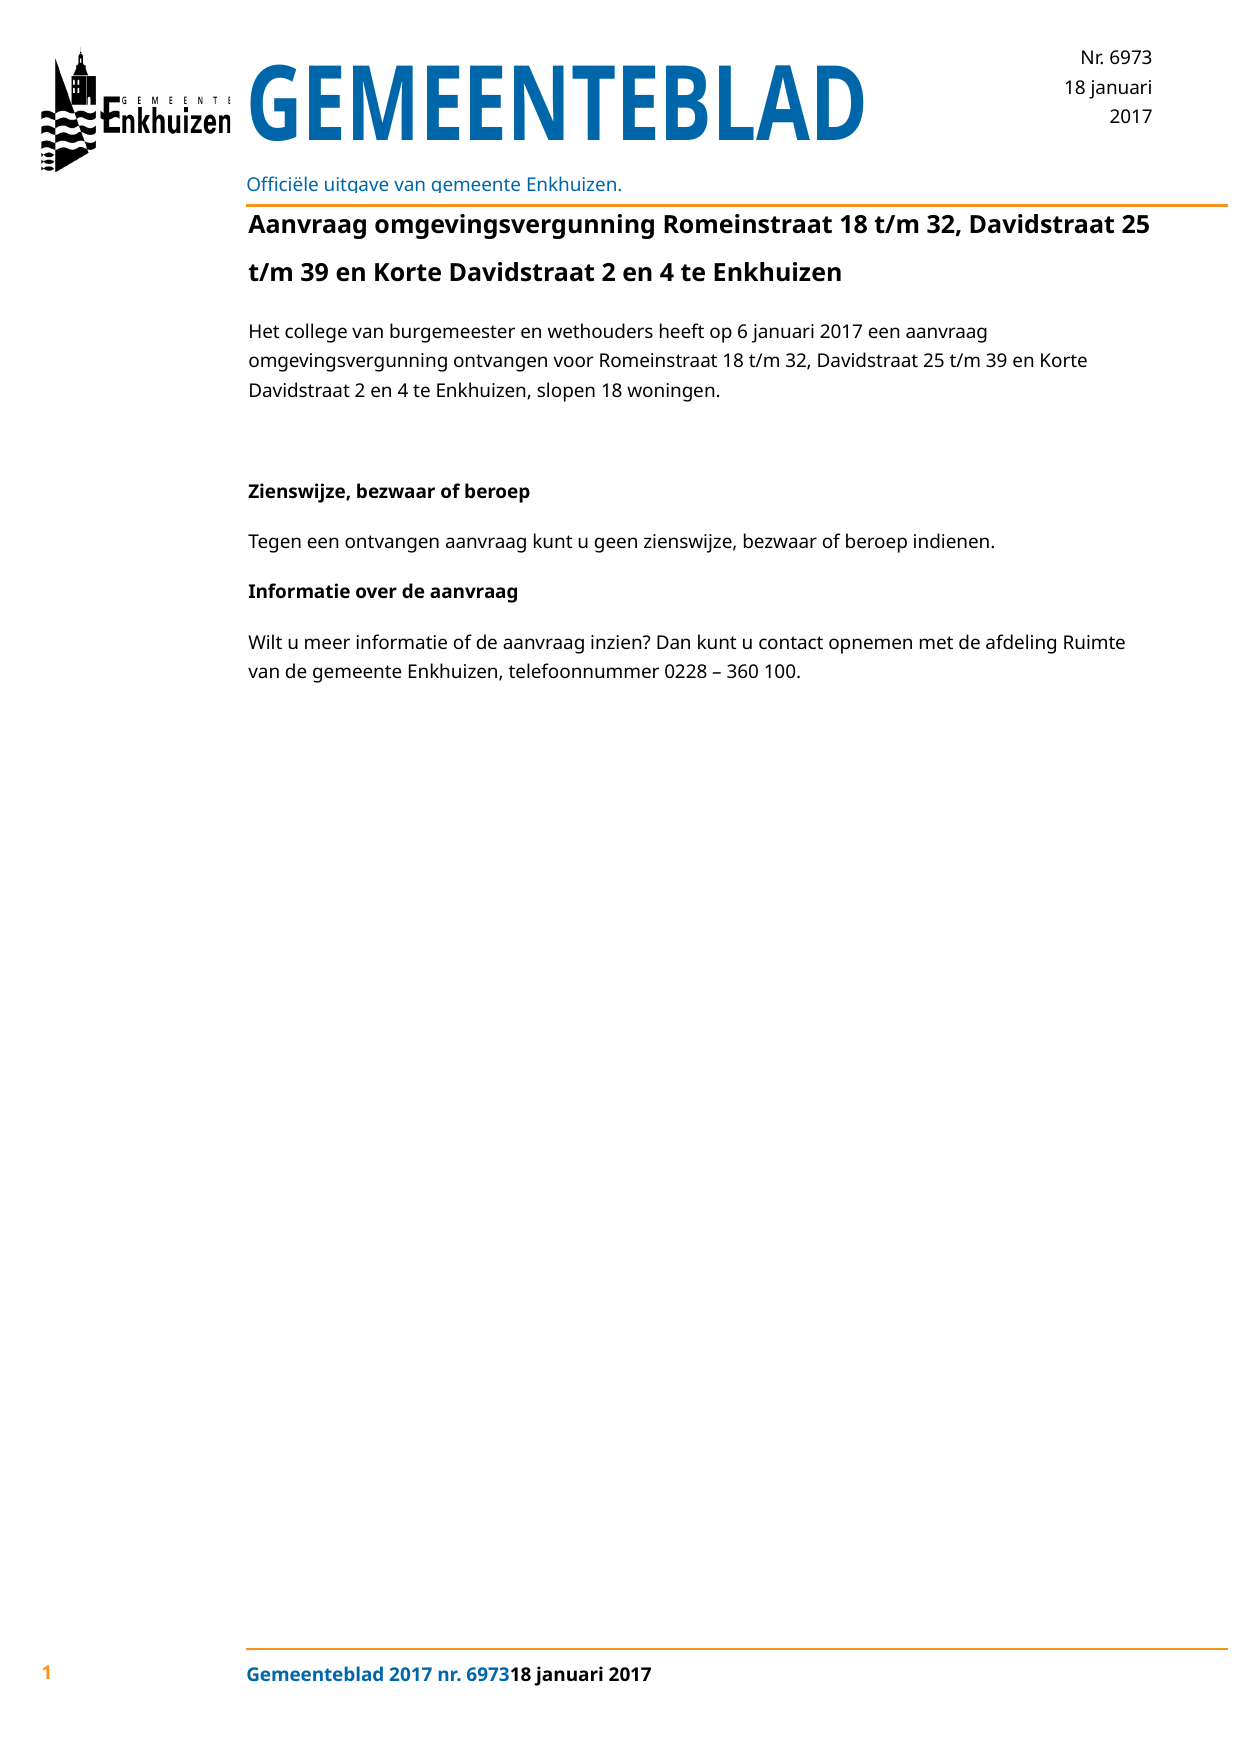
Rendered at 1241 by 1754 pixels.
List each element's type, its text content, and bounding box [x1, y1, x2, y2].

picture [41, 47, 231, 172]
text Het college van burgemeester en wethouders heeft op 6 januari 2017 een aanvraag omgevingsvergunning ontvangen voor Romeinstraat 18 t/m 32, Davidstraat 25 t/m 39 en Korte Davidstraat 2 en 4 te Enkhuizen, slopen 18 woningen. [248, 318, 1152, 403]
text Aanvraag omgevingsvergunning Romeinstraat 18 t/m 32, Davidstraat 25 t/m 39 en Korte Davidstraat 2 en 4 te Enkhuizen [248, 207, 1152, 288]
text Zienswijze, bezwaar of beroep [248, 478, 1152, 504]
text Informatie over de aanvraag [248, 579, 1152, 604]
text Wilt u meer informatie of de aanvraag inzien? Dan kunt u contact opnemen met de afdeling Ruimte van de gemeente Enkhuizen, telefoonnummer 0228 – 360 100. [248, 629, 1152, 684]
text Tegen een ontvangen aanvraag kunt u geen zienswijze, bezwaar of beroep indienen. [248, 528, 1152, 554]
